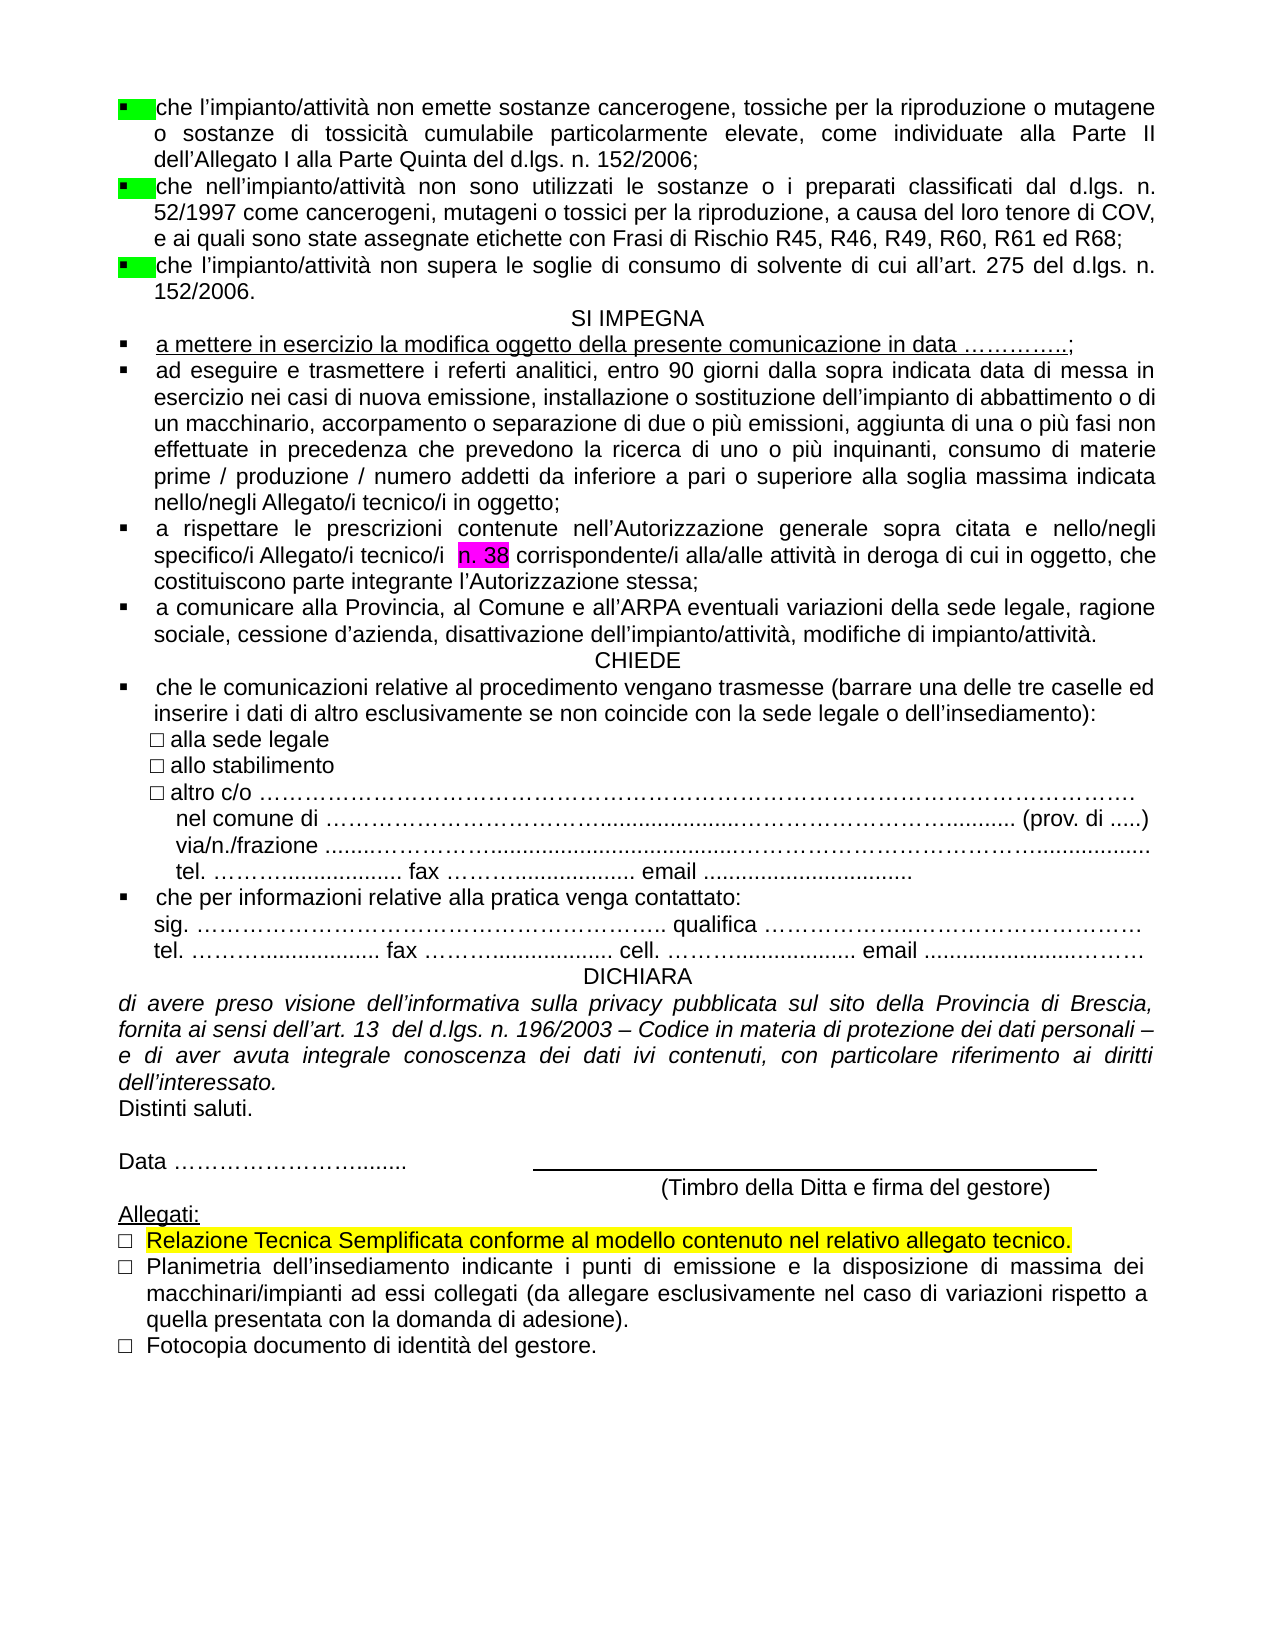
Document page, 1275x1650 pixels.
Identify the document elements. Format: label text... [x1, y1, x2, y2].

list che per informazioni relative alla pratica venga contattato: [118, 884, 1157, 911]
list che l’impianto/attività non emette sostanze cancerogene, tossiche per la riproduzione o mutagene o sostanze di tossicità cumulabile particolarmente elevate, come individuate alla Parte II dell’Allegato I alla Parte Quinta del d.lgs. n. 152/2006; [118, 94, 1157, 173]
text Distinti saluti. [118, 1095, 1157, 1121]
text DICHIARA [118, 963, 1157, 990]
list a comunicare alla Provincia, al Comune e all’ARPA eventuali variazioni della sede legale, ragione sociale, cessione d’azienda, disattivazione dell’impianto/attività, modifiche di impianto/attività. [118, 594, 1157, 647]
list che l’impianto/attività non supera le soglie di consumo di solvente di cui all’art. 275 del d.lgs. n. 152/2006. [118, 252, 1157, 304]
text □ alla sede legale [118, 726, 1157, 752]
text Allegati: [118, 1201, 1157, 1227]
text nel comune di ………………………………......................………………………........... (prov. di .....) [118, 805, 1157, 832]
text sig. …………………………………………………….. qualifica ………………..………………………… [118, 911, 1157, 937]
list a rispettare le prescrizioni contenute nell’Autorizzazione generale sopra citata e nello/negli specifico/i Allegato/i tecnico/i n. 38 corrispondente/i alla/alle attività in deroga di cui in oggetto, che costituiscono parte integrante l’Autorizzazione stessa; [118, 515, 1157, 594]
text tel. ………................... fax ………................... email ................................. [118, 858, 1157, 884]
text □ allo stabilimento [118, 752, 1157, 779]
text CHIEDE [118, 647, 1157, 673]
text Data ……………………........ [118, 1148, 1157, 1174]
text (Timbro della Ditta e firma del gestore) [118, 1174, 1157, 1201]
list che le comunicazioni relative al procedimento vengano trasmesse (barrare una delle tre caselle ed inserire i dati di altro esclusivamente se non coincide con la sede legale o dell’insediamento): [118, 673, 1157, 726]
text SI IMPEGNA [118, 304, 1157, 331]
text □ Planimetria dell’insediamento indicante i punti di emissione e la disposizione di massima dei macchinari/impianti ad essi collegati (da allegare esclusivamente nel caso di variazioni rispetto a quella presentata con la domanda di adesione). [118, 1253, 1157, 1332]
list ad eseguire e trasmettere i referti analitici, entro 90 giorni dalla sopra indicata data di messa in esercizio nei casi di nuova emissione, installazione o sostituzione dell’impianto di abbattimento o di un macchinario, accorpamento o separazione di due o più emissioni, aggiunta di una o più fasi non effettuate in precedenza che prevedono la ricerca di uno o più inquinanti, consumo di materie prime / produzione / numero addetti da inferiore a pari o superiore alla soglia massima indicata nello/negli Allegato/i tecnico/i in oggetto; [118, 357, 1157, 515]
text tel. ………................... fax ………................... cell. ………................... email ........................……… [118, 937, 1157, 963]
text di avere preso visione dell’informativa sulla privacy pubblicata sul sito della Provincia di Brescia, fornita ai sensi dell’art. 13 del d.lgs. n. 196/2003 – Codice in materia di protezione dei dati personali – e di aver avuta integrale conoscenza dei dati ivi contenuti, con particolare riferimento ai diritti dell’interessato. [118, 990, 1157, 1095]
list a mettere in esercizio la modifica oggetto della presente comunicazione in data …………..; [118, 331, 1157, 357]
text □ Fotocopia documento di identità del gestore. [118, 1332, 1157, 1359]
text □ altro c/o ……………………………………………………………………………………………………. [118, 779, 1157, 805]
text □ Relazione Tecnica Semplificata conforme al modello contenuto nel relativo allegato tecnico. [118, 1227, 1157, 1253]
text via/n./frazione ........…………….......................................………………………………….................. [118, 832, 1157, 858]
list che nell’impianto/attività non sono utilizzati le sostanze o i preparati classificati dal d.lgs. n. 52/1997 come cancerogeni, mutageni o tossici per la riproduzione, a causa del loro tenore di COV, e ai quali sono state assegnate etichette con Frasi di Rischio R45, R46, R49, R60, R61 ed R68; [118, 173, 1157, 252]
